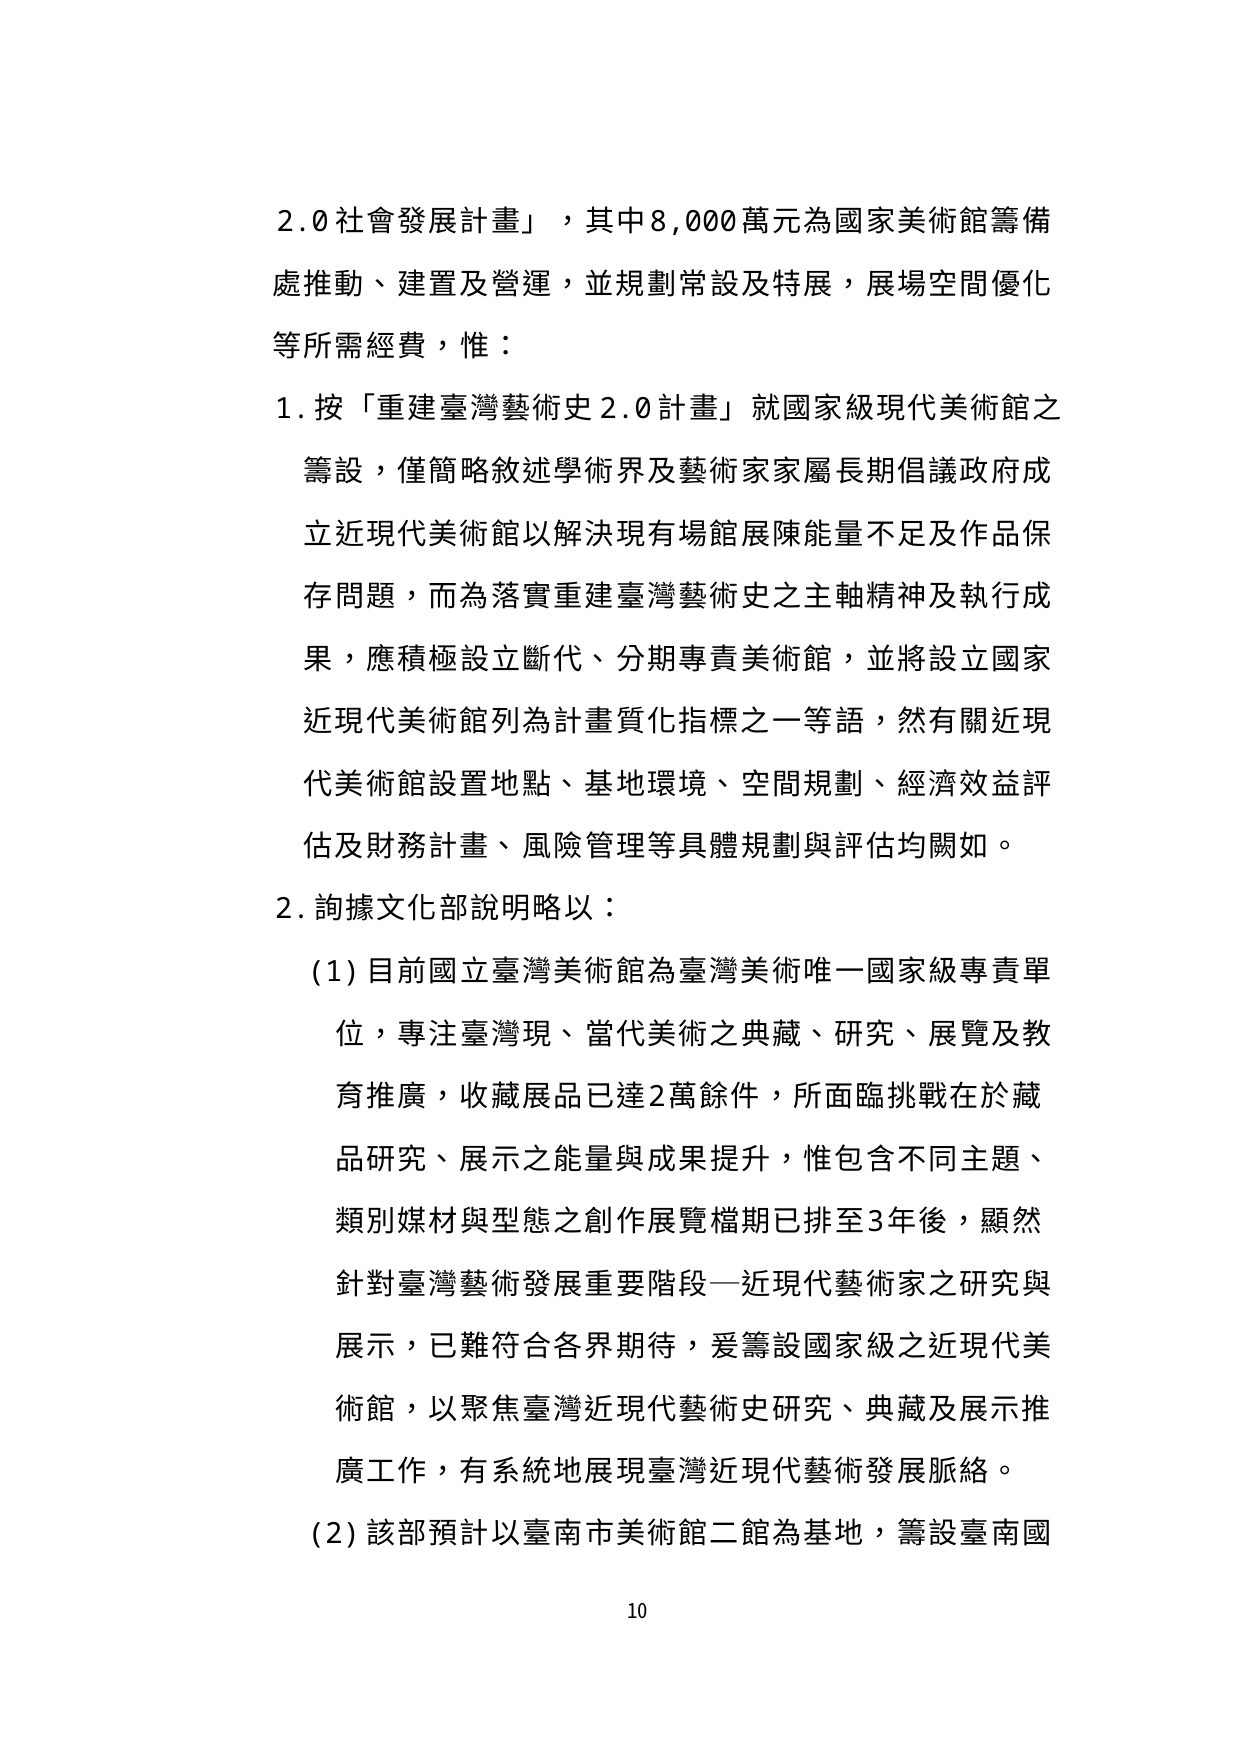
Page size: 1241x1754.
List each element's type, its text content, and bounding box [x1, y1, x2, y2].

text (2)該部預計以臺南市美術館二館為基地，籌設臺南國 [296, 1490, 1063, 1552]
text 1.按「重建臺灣藝術史2.0計畫」就國家級現代美術館之籌設，僅簡略敘述學術界及藝術家家屬長期倡議政府成立近現代美術館以解決現有場館展陳能量不足及作品保存問題，而為落實重建臺灣藝術史之主軸精神及執行成果，應積極設立斷代、分期專責美術館，並將設立國家近現代美術館列為計畫質化指標之一等語，然有關近現代美術館設置地點、基地環境、空間規劃、經濟效益評估及財務計畫、風險管理等具體規劃與評估均闕如。 [266, 365, 1063, 865]
text 2.詢據文化部說明略以： [266, 865, 1063, 927]
text (1)目前國立臺灣美術館為臺灣美術唯一國家級專責單位，專注臺灣現、當代美術之典藏、研究、展覽及教育推廣，收藏展品已達2萬餘件，所面臨挑戰在於藏品研究、展示之能量與成果提升，惟包含不同主題、類別媒材與型態之創作展覽檔期已排至3年後，顯然針對臺灣藝術發展重要階段─近現代藝術家之研究與展示，已難符合各界期待，爰籌設國家級之近現代美術館，以聚焦臺灣近現代藝術史研究、典藏及展示推廣工作，有系統地展現臺灣近現代藝術發展脈絡。 [296, 927, 1063, 1490]
text 2.0社會發展計畫」，其中8,000萬元為國家美術館籌備處推動、建置及營運，並規劃常設及特展，展場空間優化等所需經費，惟： [266, 177, 1063, 365]
